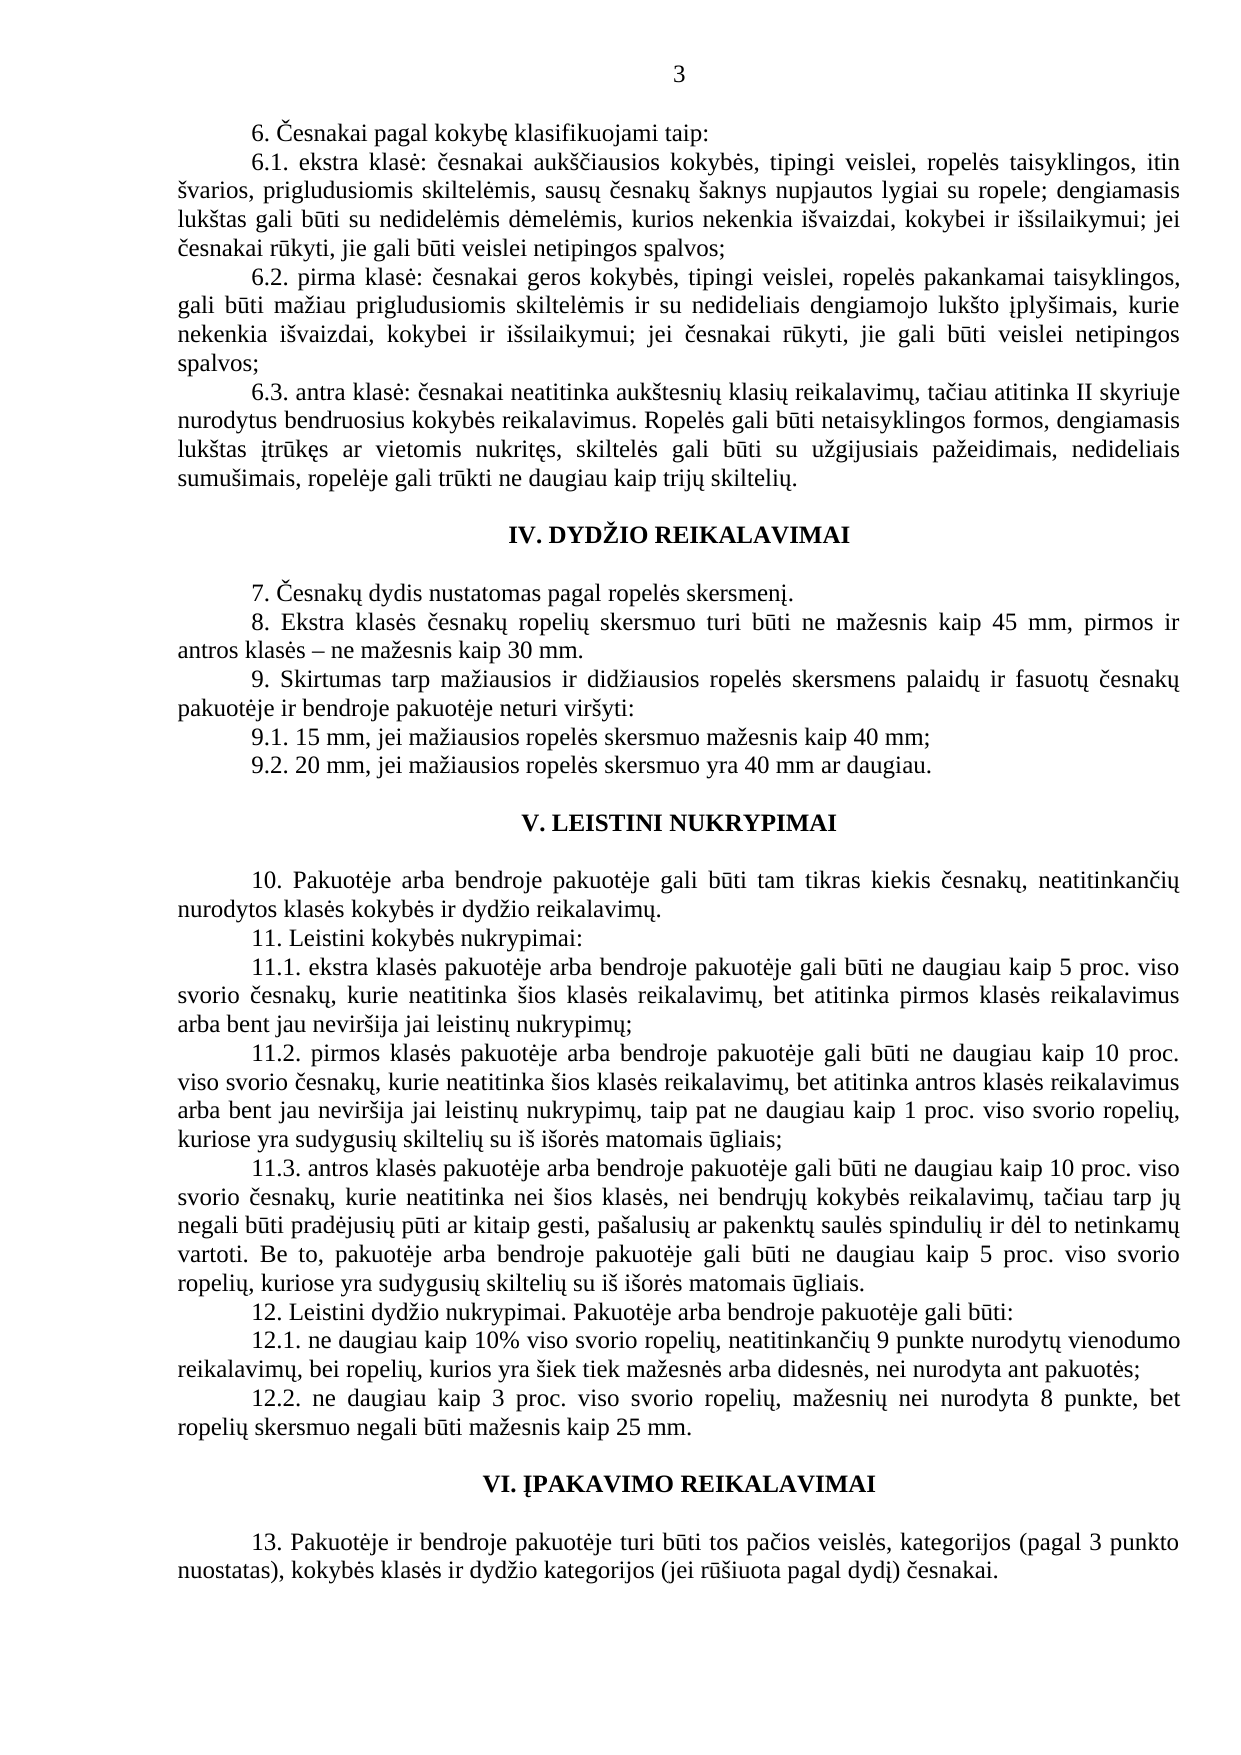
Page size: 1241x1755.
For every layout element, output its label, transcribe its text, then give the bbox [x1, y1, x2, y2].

text V. LEISTINi NUKRYPIMai [177, 808, 1181, 837]
text 6.2. pirma klasė: česnakai geros kokybės, tipingi veislei, ropelės pakankamai taisyklingos, gali būti mažiau prigludusiomis skiltelėmis ir su nedideliais dengiamojo lukšto įplyšimais, kurie nekenkia išvaizdai, kokybei ir išsilaikymui; jei česnakai rūkyti, jie gali būti veislei netipingos spalvos; [177, 262, 1181, 377]
text VI. ĮPAKAVIMO reikalavimai [177, 1469, 1181, 1498]
text 8. Ekstra klasės česnakų ropelių skersmuo turi būti ne mažesnis kaip 45 mm, pirmos ir antros klasės – ne mažesnis kaip 30 mm. [177, 607, 1181, 664]
text 12.2. ne daugiau kaip 3 proc. viso svorio ropelių, mažesnių nei nurodyta 8 punkte, bet ropelių skersmuo negali būti mažesnis kaip 25 mm. [177, 1383, 1181, 1441]
text 11.2. pirmos klasės pakuotėje arba bendroje pakuotėje gali būti ne daugiau kaip 10 proc. viso svorio česnakų, kurie neatitinka šios klasės reikalavimų, bet atitinka antros klasės reikalavimus arba bent jau neviršija jai leistinų nukrypimų, taip pat ne daugiau kaip 1 proc. viso svorio ropelių, kuriose yra sudygusių skiltelių su iš išorės matomais ūgliais; [177, 1038, 1181, 1153]
text 11.3. antros klasės pakuotėje arba bendroje pakuotėje gali būti ne daugiau kaip 10 proc. viso svorio česnakų, kurie neatitinka nei šios klasės, nei bendrųjų kokybės reikalavimų, tačiau tarp jų negali būti pradėjusių pūti ar kitaip gesti, pašalusių ar pakenktų saulės spindulių ir dėl to netinkamų vartoti. Be to, pakuotėje arba bendroje pakuotėje gali būti ne daugiau kaip 5 proc. viso svorio ropelių, kuriose yra sudygusių skiltelių su iš išorės matomais ūgliais. [177, 1153, 1181, 1297]
text 10. Pakuotėje arba bendroje pakuotėje gali būti tam tikras kiekis česnakų, neatitinkančių nurodytos klasės kokybės ir dydžio reikalavimų. [177, 866, 1181, 923]
text 7. Česnakų dydis nustatomas pagal ropelės skersmenį. [177, 578, 1181, 607]
text 9.1. 15 mm, jei mažiausios ropelės skersmuo mažesnis kaip 40 mm; [177, 722, 1181, 751]
text IV. DYDŽIO reikalavimai [177, 521, 1181, 549]
text 12. Leistini dydžio nukrypimai. Pakuotėje arba bendroje pakuotėje gali būti: [177, 1297, 1181, 1326]
text 6. Česnakai pagal kokybę klasifikuojami taip: [177, 118, 1181, 147]
text 12.1. ne daugiau kaip 10% viso svorio ropelių, neatitinkančių 9 punkte nurodytų vienodumo reikalavimų, bei ropelių, kurios yra šiek tiek mažesnės arba didesnės, nei nurodyta ant pakuotės; [177, 1326, 1181, 1383]
text 9. Skirtumas tarp mažiausios ir didžiausios ropelės skersmens palaidų ir fasuotų česnakų pakuotėje ir bendroje pakuotėje neturi viršyti: [177, 664, 1181, 722]
text 11. Leistini kokybės nukrypimai: [177, 923, 1181, 952]
text 9.2. 20 mm, jei mažiausios ropelės skersmuo yra 40 mm ar daugiau. [177, 751, 1181, 779]
text 11.1. ekstra klasės pakuotėje arba bendroje pakuotėje gali būti ne daugiau kaip 5 proc. viso svorio česnakų, kurie neatitinka šios klasės reikalavimų, bet atitinka pirmos klasės reikalavimus arba bent jau neviršija jai leistinų nukrypimų; [177, 952, 1181, 1038]
text 6.1. ekstra klasė: česnakai aukščiausios kokybės, tipingi veislei, ropelės taisyklingos, itin švarios, prigludusiomis skiltelėmis, sausų česnakų šaknys nupjautos lygiai su ropele; dengiamasis lukštas gali būti su nedidelėmis dėmelėmis, kurios nekenkia išvaizdai, kokybei ir išsilaikymui; jei česnakai rūkyti, jie gali būti veislei netipingos spalvos; [177, 147, 1181, 262]
text 13. Pakuotėje ir bendroje pakuotėje turi būti tos pačios veislės, kategorijos (pagal 3 punkto nuostatas), kokybės klasės ir dydžio kategorijos (jei rūšiuota pagal dydį) česnakai. [177, 1527, 1181, 1584]
text 6.3. antra klasė: česnakai neatitinka aukštesnių klasių reikalavimų, tačiau atitinka II skyriuje nurodytus bendruosius kokybės reikalavimus. Ropelės gali būti netaisyklingos formos, dengiamasis lukštas įtrūkęs ar vietomis nukritęs, skiltelės gali būti su užgijusiais pažeidimais, nedideliais sumušimais, ropelėje gali trūkti ne daugiau kaip trijų skiltelių. [177, 377, 1181, 492]
